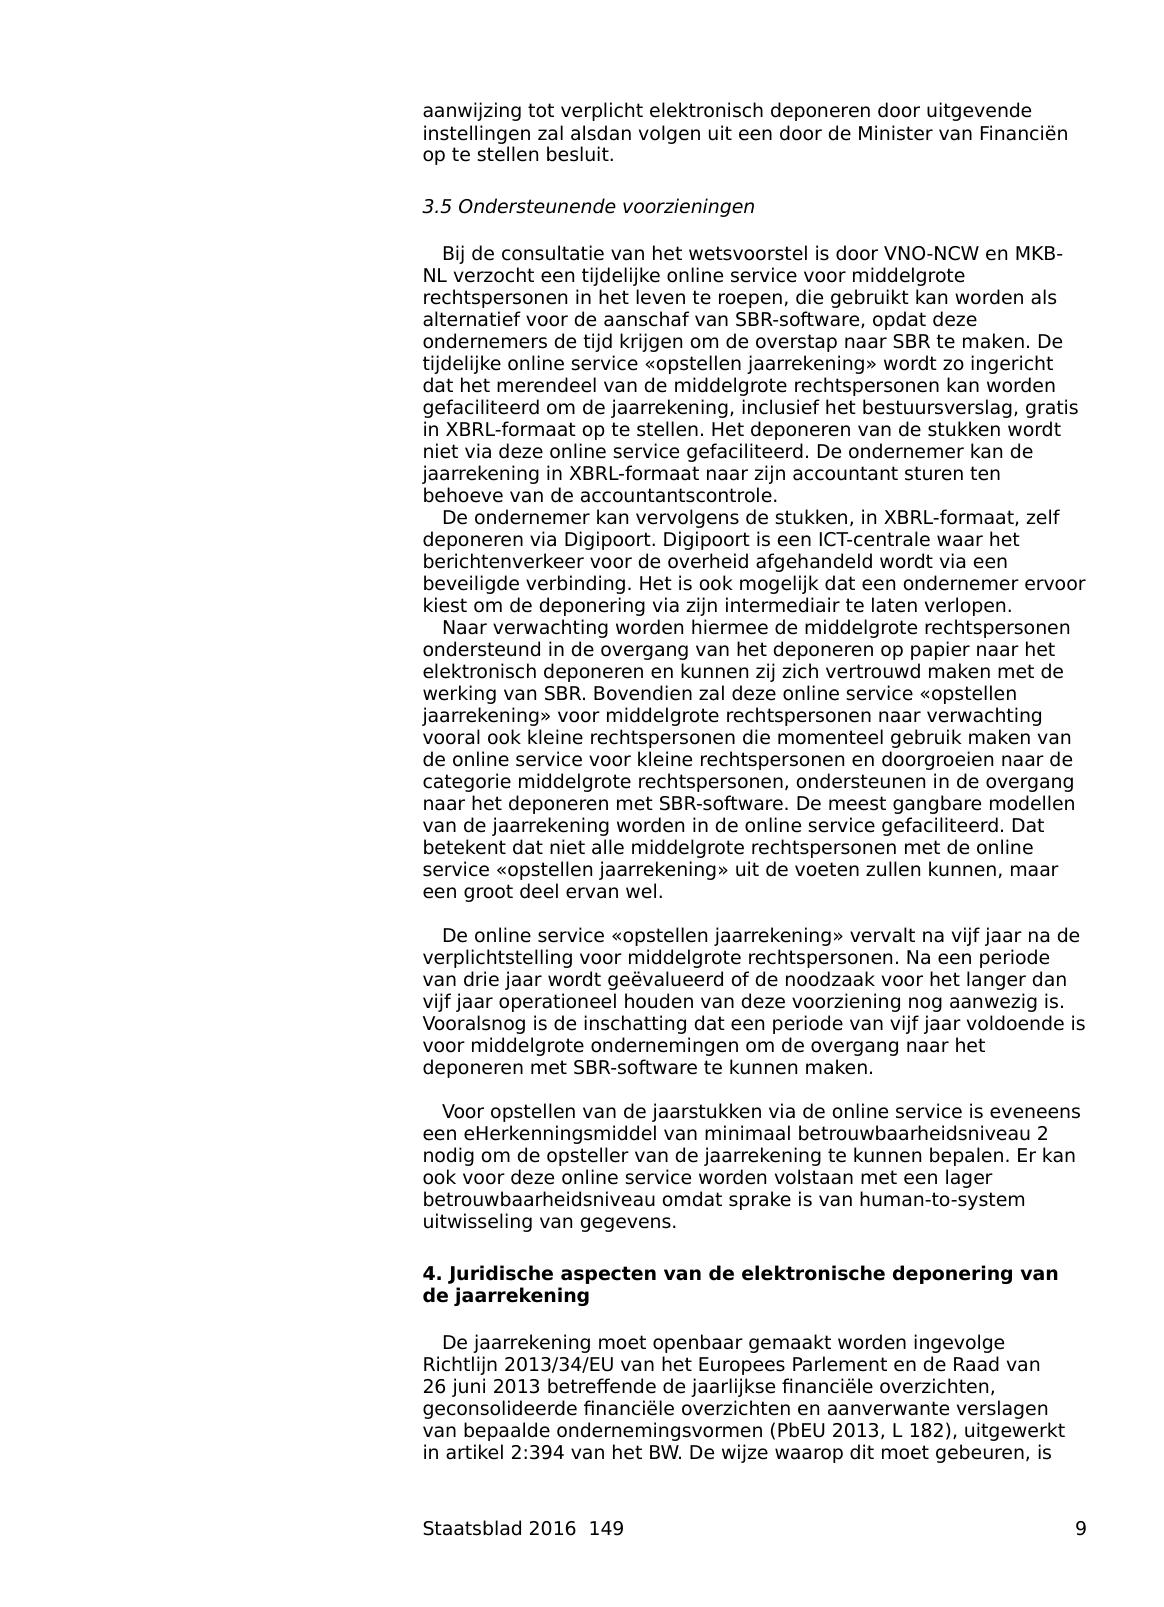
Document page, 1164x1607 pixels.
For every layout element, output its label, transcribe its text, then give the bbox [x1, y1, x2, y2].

text De jaarrekening moet openbaar gemaakt worden ingevolge Richtlijn 2013/34/EU van het Europees Parlement en de Raad van 26 juni 2013 betreffende de jaarlijkse financiële overzichten, geconsolideerde financiële overzichten en aanverwante verslagen van bepaalde ondernemingsvormen (PbEU 2013, L 182), uitgewerkt in artikel 2:394 van het BW. De wijze waarop dit moet gebeuren, is [422, 1332, 1087, 1464]
text Bij de consultatie van het wetsvoorstel is door VNO-NCW en MKB-NL verzocht een tijdelijke online service voor middelgrote rechtspersonen in het leven te roepen, die gebruikt kan worden als alternatief voor de aanschaf van SBR-software, opdat deze ondernemers de tijd krijgen om de overstap naar SBR te maken. De tijdelijke online service «opstellen jaarrekening» wordt zo ingericht dat het merendeel van de middelgrote rechtspersonen kan worden gefaciliteerd om de jaarrekening, inclusief het bestuursverslag, gratis in XBRL-formaat op te stellen. Het deponeren van de stukken wordt niet via deze online service gefaciliteerd. De ondernemer kan de jaarrekening in XBRL-formaat naar zijn accountant sturen ten behoeve van de accountantscontrole. [422, 243, 1087, 507]
text De ondernemer kan vervolgens de stukken, in XBRL-formaat, zelf deponeren via Digipoort. Digipoort is een ICT-centrale waar het berichtenverkeer voor de overheid afgehandeld wordt via een beveiligde verbinding. Het is ook mogelijk dat een ondernemer ervoor kiest om de deponering via zijn intermediair te laten verlopen. [422, 507, 1087, 617]
text Voor opstellen van de jaarstukken via de online service is eveneens een eHerkenningsmiddel van minimaal betrouwbaarheidsniveau 2 nodig om de opsteller van de jaarrekening te kunnen bepalen. Er kan ook voor deze online service worden volstaan met een lager betrouwbaarheidsniveau omdat sprake is van human-to-system uitwisseling van gegevens. [422, 1101, 1087, 1233]
text De online service «opstellen jaarrekening» vervalt na vijf jaar na de verplichtstelling voor middelgrote rechtspersonen. Na een periode van drie jaar wordt geëvalueerd of de noodzaak voor het langer dan vijf jaar operationeel houden van deze voorziening nog aanwezig is. Vooralsnog is de inschatting dat een periode van vijf jaar voldoende is voor middelgrote ondernemingen om de overgang naar het deponeren met SBR-software te kunnen maken. [422, 925, 1087, 1079]
subtitle 3.5 Ondersteunende voorzieningen [422, 196, 1087, 218]
subtitle 4. Juridische aspecten van de elektronische deponering van de jaarrekening [422, 1263, 1087, 1307]
text Naar verwachting worden hiermee de middelgrote rechtspersonen ondersteund in de overgang van het deponeren op papier naar het elektronisch deponeren en kunnen zij zich vertrouwd maken met de werking van SBR. Bovendien zal deze online service «opstellen jaarrekening» voor middelgrote rechtspersonen naar verwachting vooral ook kleine rechtspersonen die momenteel gebruik maken van de online service voor kleine rechtspersonen en doorgroeien naar de categorie middelgrote rechtspersonen, ondersteunen in de overgang naar het deponeren met SBR-software. De meest gangbare modellen van de jaarrekening worden in de online service gefaciliteerd. Dat betekent dat niet alle middelgrote rechtspersonen met de online service «opstellen jaarrekening» uit de voeten zullen kunnen, maar een groot deel ervan wel. [422, 617, 1087, 903]
text aanwijzing tot verplicht elektronisch deponeren door uitgevende instellingen zal alsdan volgen uit een door de Minister van Financiën op te stellen besluit. [422, 100, 1087, 166]
